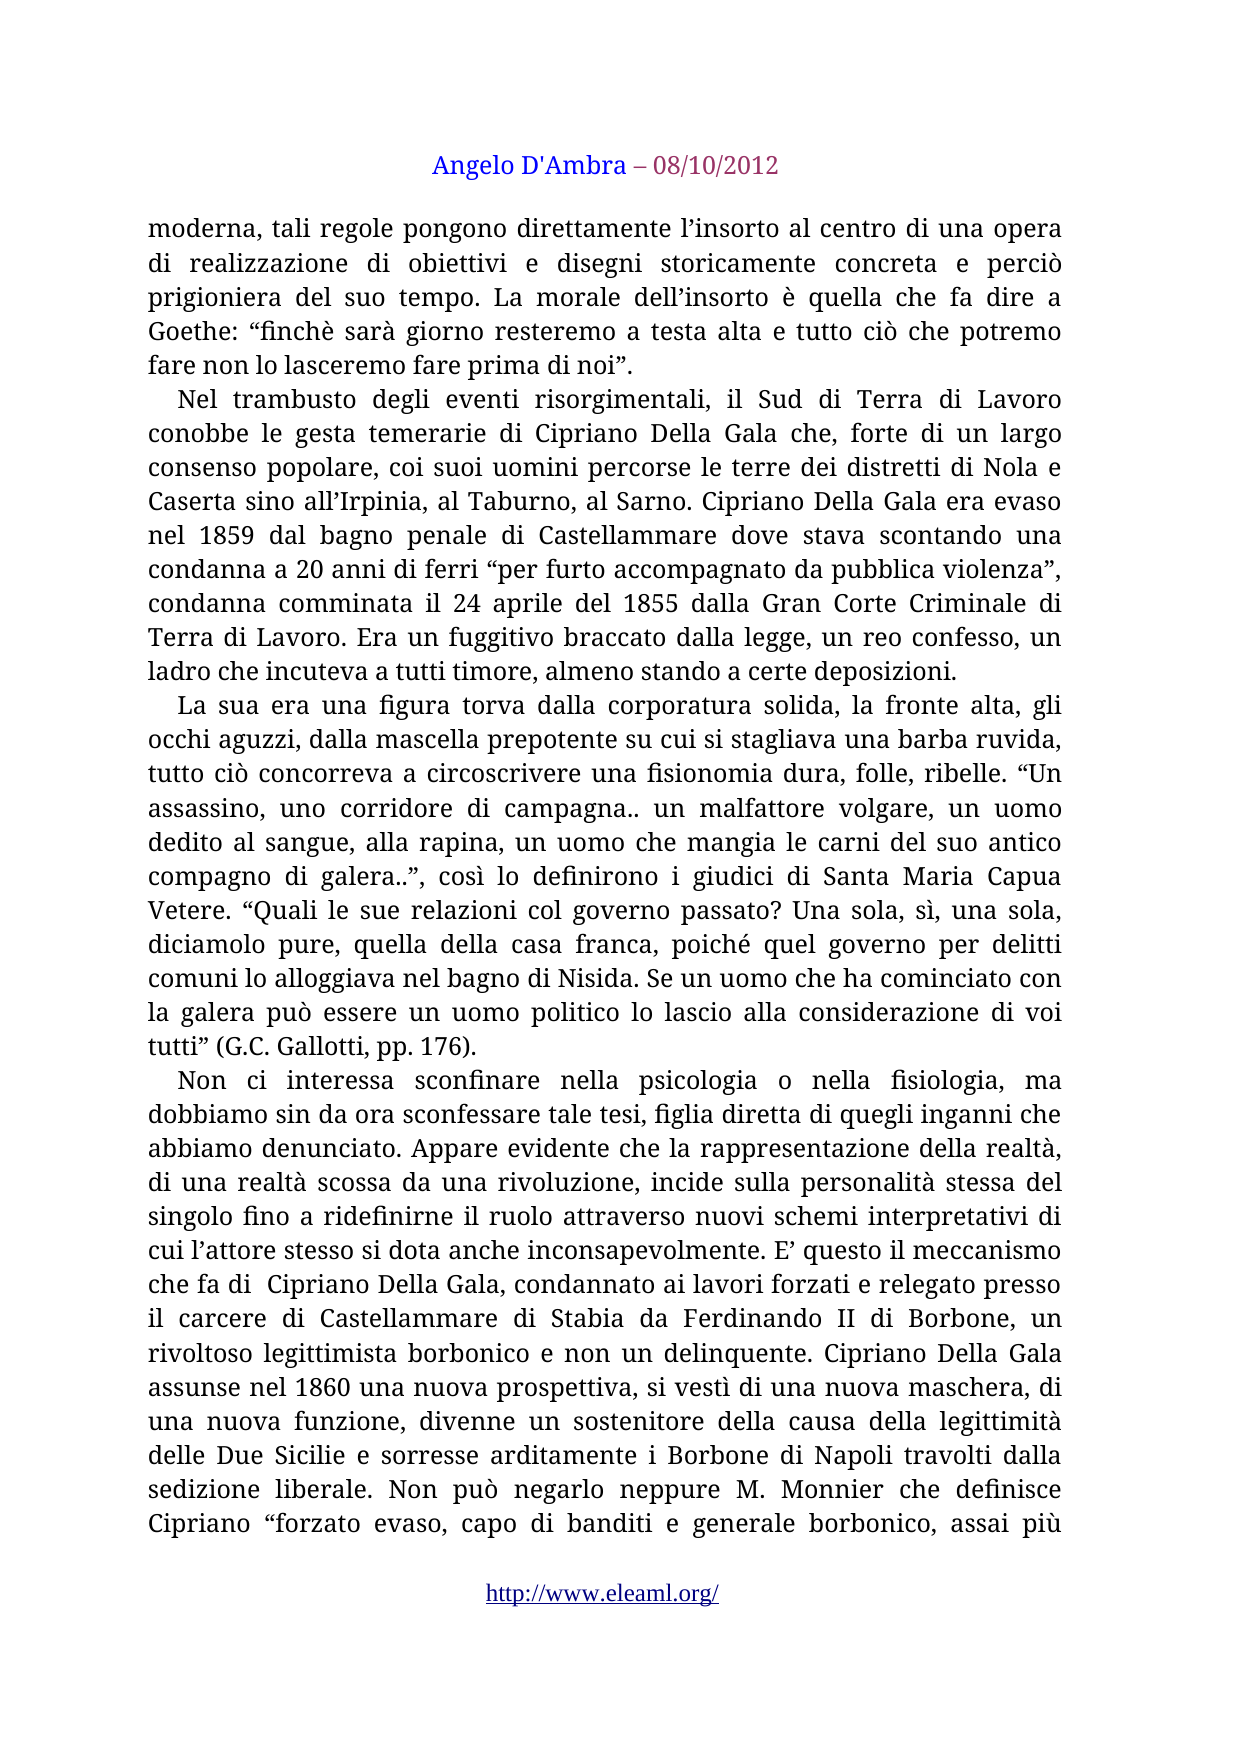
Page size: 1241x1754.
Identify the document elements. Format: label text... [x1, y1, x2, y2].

text moderna, tali regole pongono direttamente l’insorto al centro di una opera di realizzazione di obiettivi e disegni storicamente concreta e perciò prigioniera del suo tempo. La morale dell’insorto è quella che fa dire a Goethe: “finchè sarà giorno resteremo a testa alta e tutto ciò che potremo fare non lo lasceremo fare prima di noi”. [148, 211, 1063, 381]
text La sua era una figura torva dalla corporatura solida, la fronte alta, gli occhi aguzzi, dalla mascella prepotente su cui si stagliava una barba ruvida, tutto ciò concorreva a circoscrivere una fisionomia dura, folle, ribelle. “Un assassino, uno corridore di campagna.. un malfattore volgare, un uomo dedito al sangue, alla rapina, un uomo che mangia le carni del suo antico compagno di galera..”, così lo definirono i giudici di Santa Maria Capua Vetere. “Quali le sue relazioni col governo passato? Una sola, sì, una sola, diciamolo pure, quella della casa franca, poiché quel governo per delitti comuni lo alloggiava nel bagno di Nisida. Se un uomo che ha cominciato con la galera può essere un uomo politico lo lascio alla considerazione di voi tutti” (G.C. Gallotti, pp. 176). [148, 688, 1063, 1063]
text Non ci interessa sconfinare nella psicologia o nella fisiologia, ma dobbiamo sin da ora sconfessare tale tesi, figlia diretta di quegli inganni che abbiamo denunciato. Appare evidente che la rappresentazione della realtà, di una realtà scossa da una rivoluzione, incide sulla personalità stessa del singolo fino a ridefinirne il ruolo attraverso nuovi schemi interpretativi di cui l’attore stesso si dota anche inconsapevolmente. E’ questo il meccanismo che fa di Cipriano Della Gala, condannato ai lavori forzati e relegato presso il carcere di Castellammare di Stabia da Ferdinando II di Borbone, un rivoltoso legittimista borbonico e non un delinquente. Cipriano Della Gala assunse nel 1860 una nuova prospettiva, si vestì di una nuova maschera, di una nuova funzione, divenne un sostenitore della causa della legittimità delle Due Sicilie e sorresse arditamente i Borbone di Napoli travolti dalla sedizione liberale. Non può negarlo neppure M. Monnier che definisce Cipriano “forzato evaso, capo di banditi e generale borbonico, assai più [148, 1063, 1063, 1539]
text Nel trambusto degli eventi risorgimentali, il Sud di Terra di Lavoro conobbe le gesta temerarie di Cipriano Della Gala che, forte di un largo consenso popolare, coi suoi uomini percorse le terre dei distretti di Nola e Caserta sino all’Irpinia, al Taburno, al Sarno. Cipriano Della Gala era evaso nel 1859 dal bagno penale di Castellammare dove stava scontando una condanna a 20 anni di ferri “per furto accompagnato da pubblica violenza”, condanna comminata il 24 aprile del 1855 dalla Gran Corte Criminale di Terra di Lavoro. Era un fuggitivo braccato dalla legge, un reo confesso, un ladro che incuteva a tutti timore, almeno stando a certe deposizioni. [148, 381, 1063, 688]
